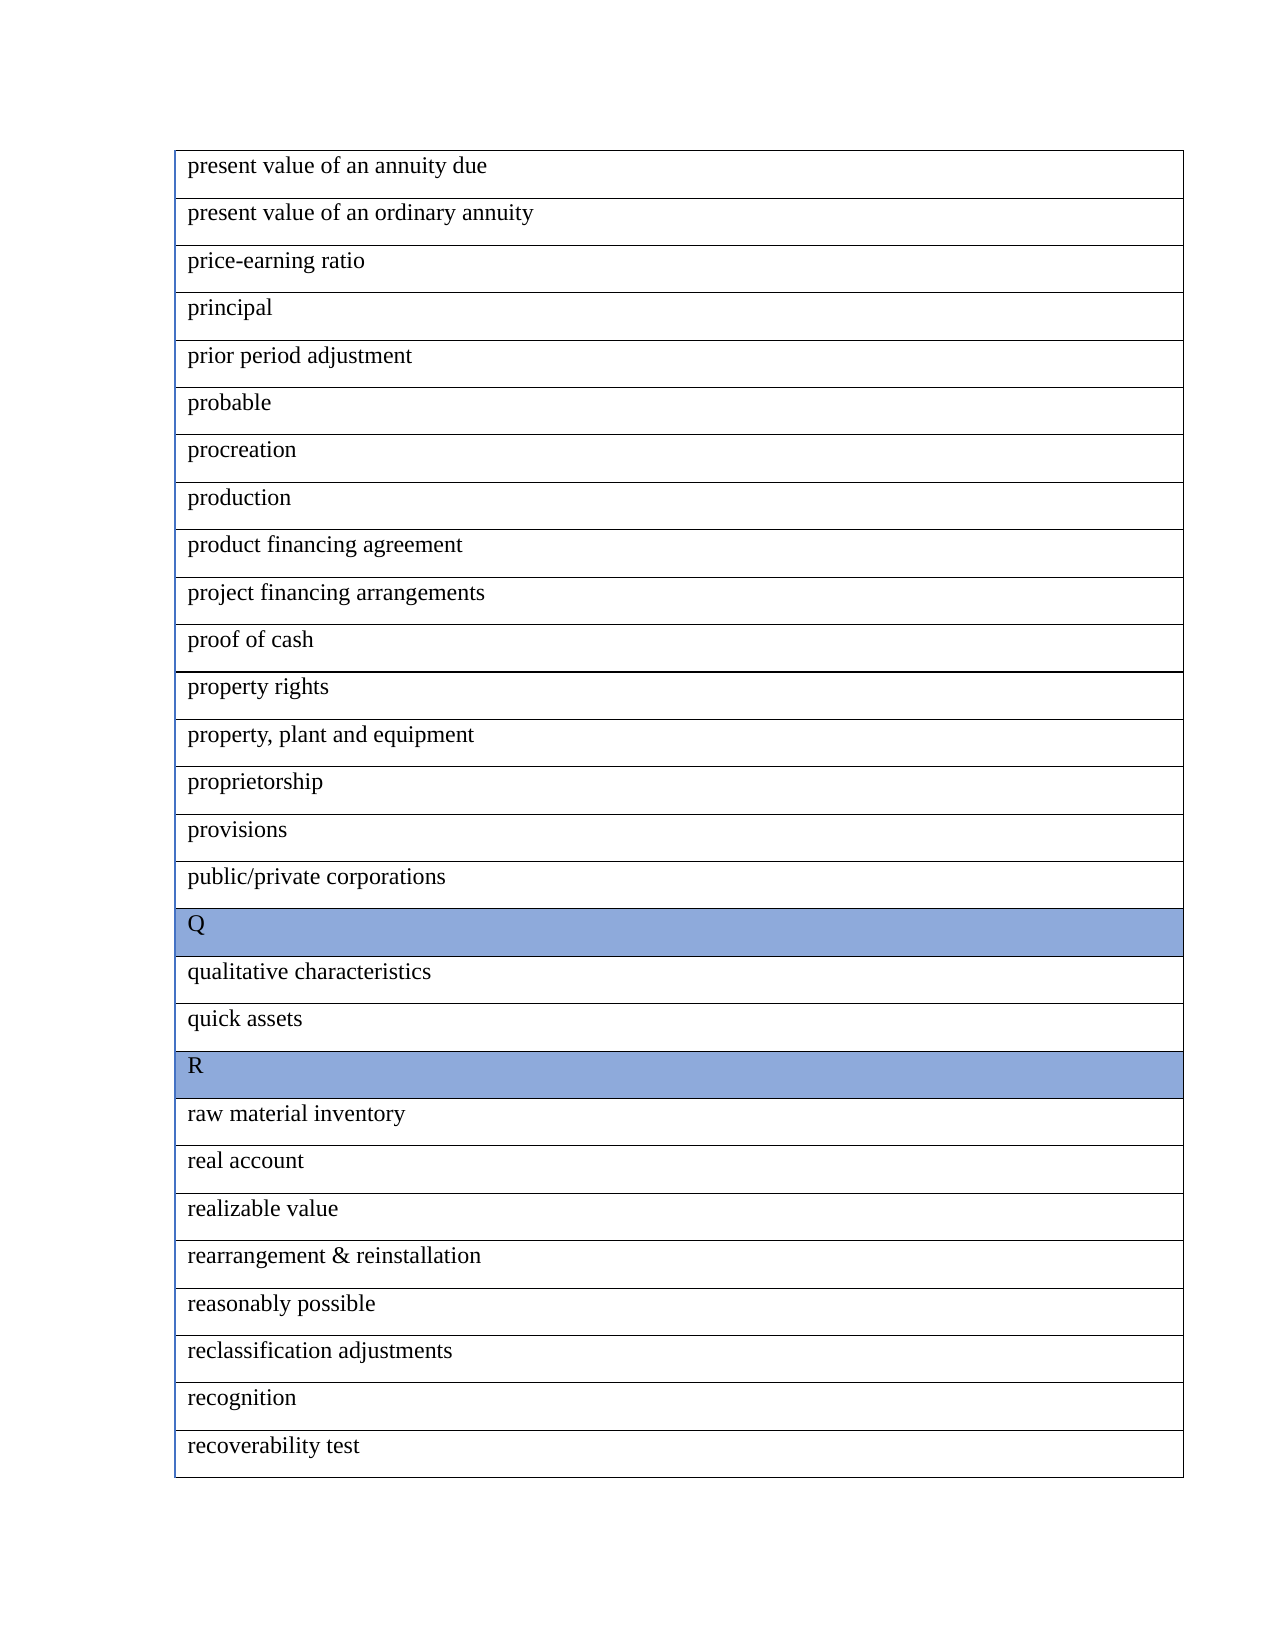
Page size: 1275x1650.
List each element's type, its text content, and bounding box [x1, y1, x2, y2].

table_cell public/private corporations [176, 862, 1183, 908]
table_cell recoverability test [176, 1431, 1183, 1477]
table_cell reasonably possible [176, 1289, 1183, 1335]
table_cell Q [176, 909, 1183, 956]
table_cell proprietorship [176, 767, 1183, 813]
table_cell project financing arrangements [176, 578, 1183, 624]
table_cell property, plant and equipment [176, 720, 1183, 766]
table_cell procreation [176, 435, 1183, 482]
table_cell property rights [176, 673, 1183, 719]
table_cell qualitative characteristics [176, 957, 1183, 1003]
table_cell principal [176, 293, 1183, 339]
table_cell real account [176, 1146, 1183, 1193]
table_cell recognition [176, 1383, 1183, 1430]
table_cell present value of an ordinary annuity [176, 199, 1183, 245]
table_cell provisions [176, 815, 1183, 861]
table_cell present value of an annuity due [176, 151, 1183, 197]
table_cell prior period adjustment [176, 341, 1183, 387]
table_cell proof of cash [176, 625, 1183, 671]
table_cell raw material inventory [176, 1099, 1183, 1145]
table_cell reclassification adjustments [176, 1336, 1183, 1382]
table_cell rearrangement & reinstallation [176, 1241, 1183, 1287]
table_cell quick assets [176, 1004, 1183, 1051]
table_cell R [176, 1052, 1183, 1098]
table_cell realizable value [176, 1194, 1183, 1240]
table_cell price-earning ratio [176, 246, 1183, 292]
table_cell probable [176, 388, 1183, 434]
table_cell product financing agreement [176, 530, 1183, 577]
table_cell production [176, 483, 1183, 529]
